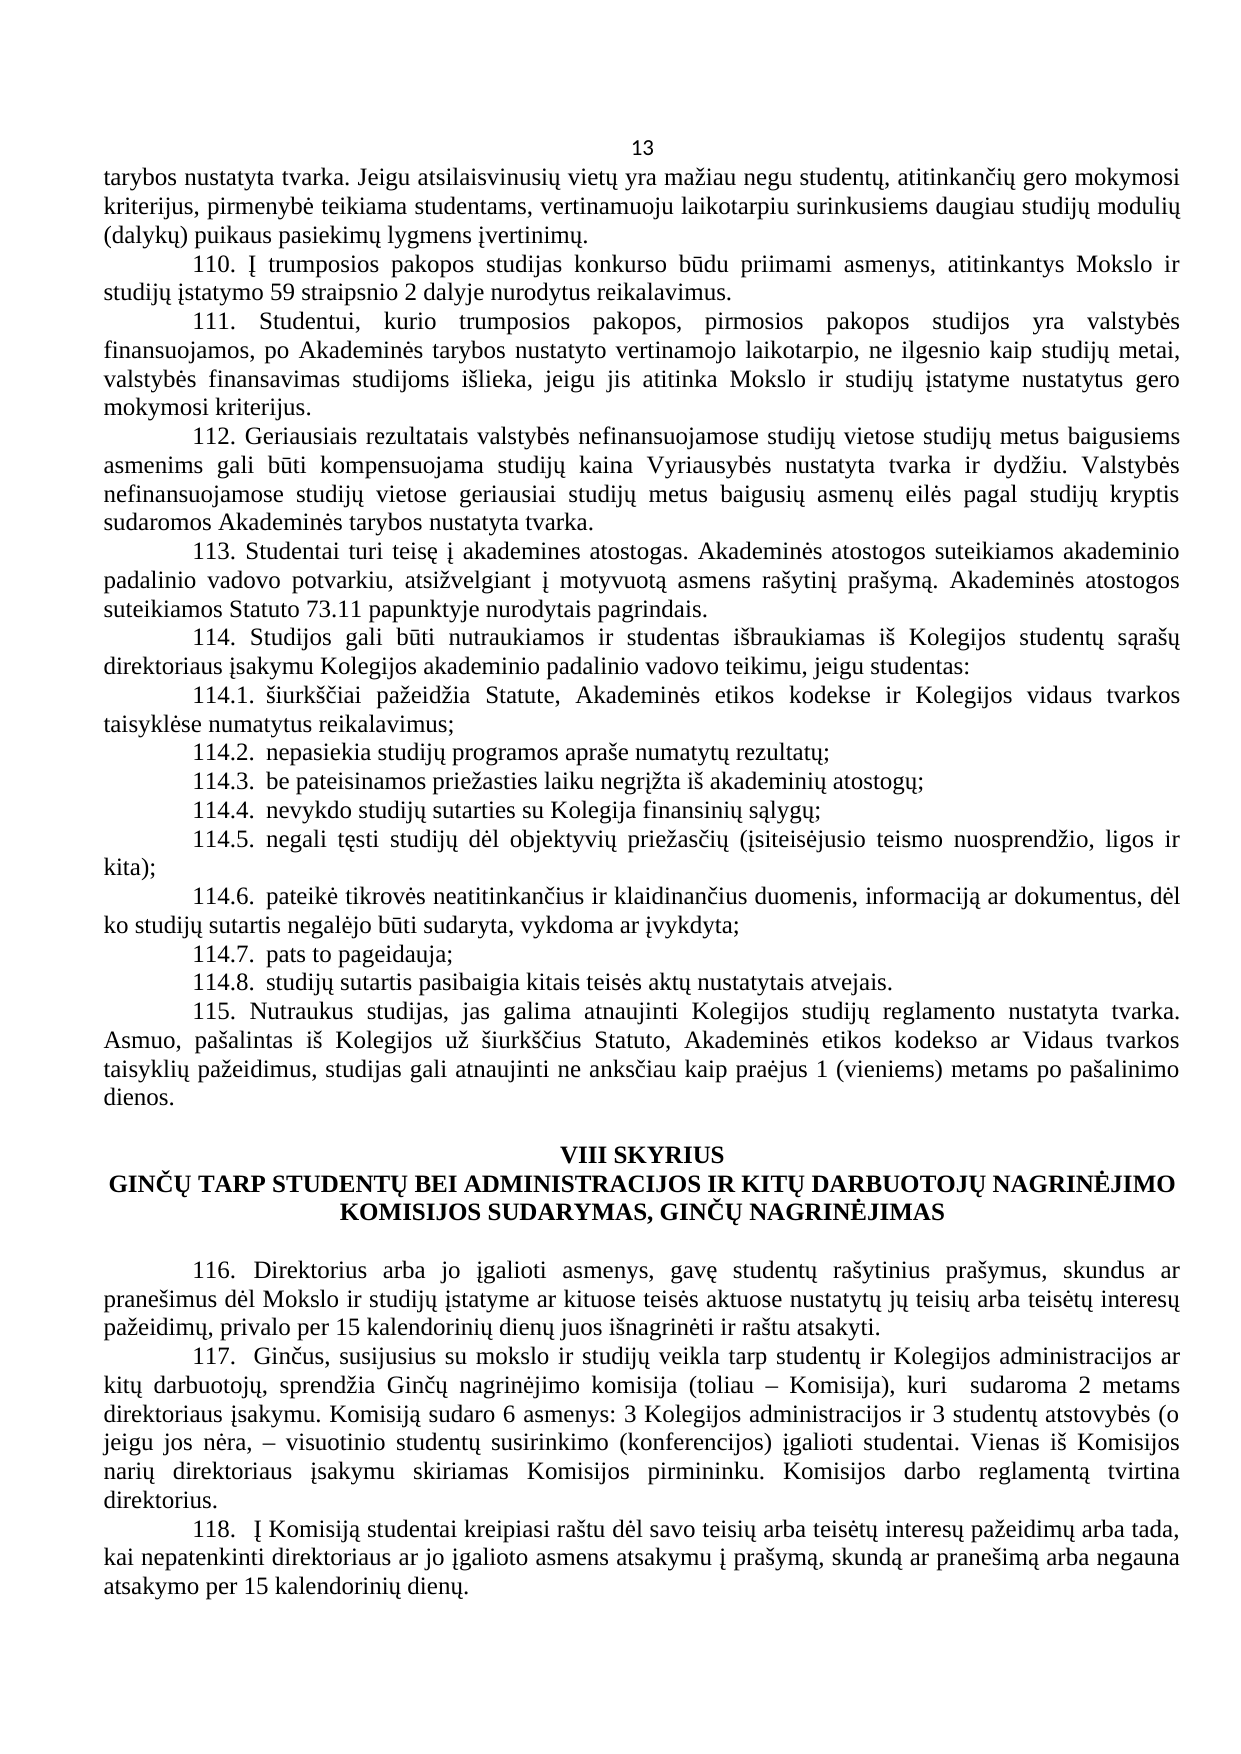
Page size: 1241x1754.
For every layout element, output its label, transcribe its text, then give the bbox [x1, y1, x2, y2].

text 114.1. šiurkščiai pažeidžia Statute, Akademinės etikos kodekse ir Kolegijos vidaus tvarkos taisyklėse numatytus reikalavimus; [103, 680, 1181, 737]
text 114.6. pateikė tikrovės neatitinkančius ir klaidinančius duomenis, informaciją ar dokumentus, dėl ko studijų sutartis negalėjo būti sudaryta, vykdoma ar įvykdyta; [103, 881, 1181, 939]
text 114.4. nevykdo studijų sutarties su Kolegija finansinių sąlygų; [103, 795, 1181, 824]
text 118. Į Komisiją studentai kreipiasi raštu dėl savo teisių arba teisėtų interesų pažeidimų arba tada, kai nepatenkinti direktoriaus ar jo įgalioto asmens atsakymu į prašymą, skundą ar pranešimą arba negauna atsakymo per 15 kalendorinių dienų. [103, 1514, 1181, 1600]
text GINČŲ TARP STUDENTŲ BEI ADMINISTRACIJOS IR KITŲ DARBUOTOJŲ NAGRINĖJIMO KOMISIJOS SUDARYMAS, GINČŲ NAGRINĖJIMAS [103, 1169, 1181, 1226]
text 115. Nutraukus studijas, jas galima atnaujinti Kolegijos studijų reglamento nustatyta tvarka. Asmuo, pašalintas iš Kolegijos už šiurkščius Statuto, Akademinės etikos kodekso ar Vidaus tvarkos taisyklių pažeidimus, studijas gali atnaujinti ne anksčiau kaip praėjus 1 (vieniems) metams po pašalinimo dienos. [103, 996, 1181, 1111]
text tarybos nustatyta tvarka. Jeigu atsilaisvinusių vietų yra mažiau negu studentų, atitinkančių gero mokymosi kriterijus, pirmenybė teikiama studentams, vertinamuoju laikotarpiu surinkusiems daugiau studijų modulių (dalykų) puikaus pasiekimų lygmens įvertinimų. [103, 162, 1181, 249]
text 114.5. negali tęsti studijų dėl objektyvių priežasčių (įsiteisėjusio teismo nuosprendžio, ligos ir kita); [103, 824, 1181, 881]
text VIII SKYRIUS [103, 1140, 1181, 1169]
text 110. Į trumposios pakopos studijas konkurso būdu priimami asmenys, atitinkantys Mokslo ir studijų įstatymo 59 straipsnio 2 dalyje nurodytus reikalavimus. [103, 249, 1181, 306]
text 114.8. studijų sutartis pasibaigia kitais teisės aktų nustatytais atvejais. [103, 967, 1181, 996]
text 114. Studijos gali būti nutraukiamos ir studentas išbraukiamas iš Kolegijos studentų sąrašų direktoriaus įsakymu Kolegijos akademinio padalinio vadovo teikimu, jeigu studentas: [103, 622, 1181, 680]
text 114.7. pats to pageidauja; [103, 939, 1181, 967]
text 112. Geriausiais rezultatais valstybės nefinansuojamose studijų vietose studijų metus baigusiems asmenims gali būti kompensuojama studijų kaina Vyriausybės nustatyta tvarka ir dydžiu. Valstybės nefinansuojamose studijų vietose geriausiai studijų metus baigusių asmenų eilės pagal studijų kryptis sudaromos Akademinės tarybos nustatyta tvarka. [103, 421, 1181, 536]
text 111. Studentui, kurio trumposios pakopos, pirmosios pakopos studijos yra valstybės finansuojamos, po Akademinės tarybos nustatyto vertinamojo laikotarpio, ne ilgesnio kaip studijų metai, valstybės finansavimas studijoms išlieka, jeigu jis atitinka Mokslo ir studijų įstatyme nustatytus gero mokymosi kriterijus. [103, 306, 1181, 421]
text 117. Ginčus, susijusius su mokslo ir studijų veikla tarp studentų ir Kolegijos administracijos ar kitų darbuotojų, sprendžia Ginčų nagrinėjimo komisija (toliau – Komisija), kuri sudaroma 2 metams direktoriaus įsakymu. Komisiją sudaro 6 asmenys: 3 Kolegijos administracijos ir 3 studentų atstovybės (o jeigu jos nėra, – visuotinio studentų susirinkimo (konferencijos) įgalioti studentai. Vienas iš Komisijos narių direktoriaus įsakymu skiriamas Komisijos pirmininku. Komisijos darbo reglamentą tvirtina direktorius. [103, 1341, 1181, 1514]
text 114.2. nepasiekia studijų programos apraše numatytų rezultatų; [103, 737, 1181, 766]
text 116. Direktorius arba jo įgalioti asmenys, gavę studentų rašytinius prašymus, skundus ar pranešimus dėl Mokslo ir studijų įstatyme ar kituose teisės aktuose nustatytų jų teisių arba teisėtų interesų pažeidimų, privalo per 15 kalendorinių dienų juos išnagrinėti ir raštu atsakyti. [103, 1255, 1181, 1341]
text 113. Studentai turi teisę į akademines atostogas. Akademinės atostogos suteikiamos akademinio padalinio vadovo potvarkiu, atsižvelgiant į motyvuotą asmens rašytinį prašymą. Akademinės atostogos suteikiamos Statuto 73.11 papunktyje nurodytais pagrindais. [103, 536, 1181, 622]
text 114.3. be pateisinamos priežasties laiku negrįžta iš akademinių atostogų; [103, 766, 1181, 795]
